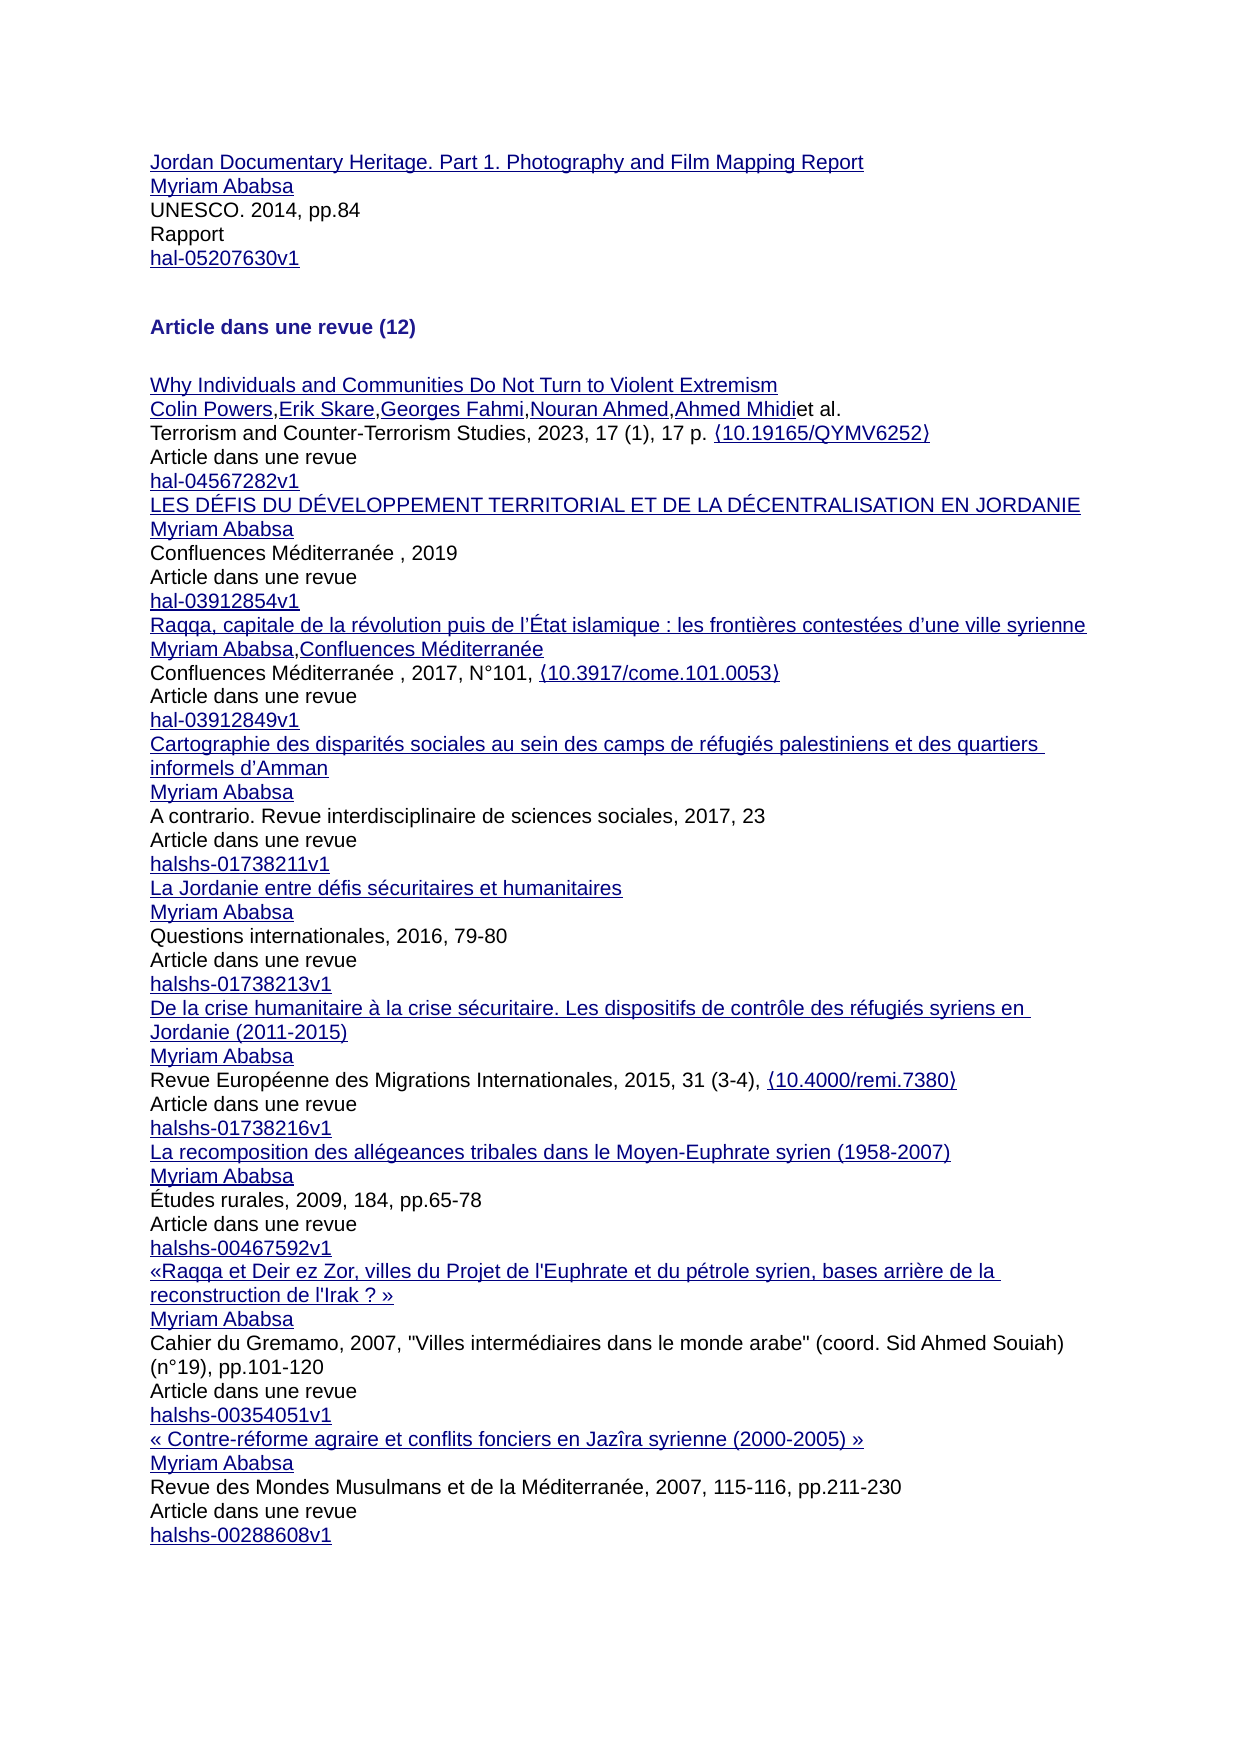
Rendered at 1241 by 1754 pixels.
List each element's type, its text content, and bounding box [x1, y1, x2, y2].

subtitle Article dans une revue (12) [150, 314, 1090, 338]
table_cell Jordan Documentary Heritage. Part 1. Photography and Film Mapping Report Myriam Ababsa UNESCO. 2014, pp.84 Rapport hal-05207630v1 [150, 150, 1090, 270]
table_cell La Jordanie entre défis sécuritaires et humanitaires Myriam Ababsa Questions internationales, 2016, 79-80 Article dans une revue halshs-01738213v1 [150, 876, 1090, 996]
table_cell «Raqqa et Deir ez Zor, villes du Projet de l'Euphrate et du pétrole syrien, bases arrière de la reconstruction de l'Irak ? » Myriam Ababsa Cahier du Gremamo, 2007, "Villes intermédiaires dans le monde arabe" (coord. Sid Ahmed Souiah) (n°19), pp.101-120 Article dans une revue halshs-00354051v1 [150, 1259, 1090, 1427]
table_cell « Contre-réforme agraire et conflits fonciers en Jazîra syrienne (2000-2005) » Myriam Ababsa Revue des Mondes Musulmans et de la Méditerranée, 2007, 115-116, pp.211-230 Article dans une revue halshs-00288608v1 [150, 1427, 1090, 1547]
table_cell La recomposition des allégeances tribales dans le Moyen-Euphrate syrien (1958-2007) Myriam Ababsa Études rurales, 2009, 184, pp.65-78 Article dans une revue halshs-00467592v1 [150, 1140, 1090, 1259]
table_cell De la crise humanitaire à la crise sécuritaire. Les dispositifs de contrôle des réfugiés syriens en Jordanie (2011-2015) Myriam Ababsa Revue Européenne des Migrations Internationales, 2015, 31 (3-4), ⟨10.4000/remi.7380⟩ Article dans une revue halshs-01738216v1 [150, 996, 1090, 1139]
table_header Why Individuals and Communities Do Not Turn to Violent Extremism Colin Powers,Erik Skare,Georges Fahmi,Nouran Ahmed,Ahmed Mhidiet al. Terrorism and Counter-Terrorism Studies, 2023, 17 (1), 17 p. ⟨10.19165/QYMV6252⟩ Article dans une revue hal-04567282v1 [150, 373, 1090, 493]
table_cell Raqqa, capitale de la révolution puis de l’État islamique : les frontières contestées d’une ville syrienne Myriam Ababsa,Confluences Méditerranée Confluences Méditerranée , 2017, N°101, ⟨10.3917/come.101.0053⟩ Article dans une revue hal-03912849v1 [150, 613, 1090, 732]
table_cell Cartographie des disparités sociales au sein des camps de réfugiés palestiniens et des quartiers informels d’Amman Myriam Ababsa A contrario. Revue interdisciplinaire de sciences sociales, 2017, 23 Article dans une revue halshs-01738211v1 [150, 732, 1090, 876]
table_cell LES DÉFIS DU DÉVELOPPEMENT TERRITORIAL ET DE LA DÉCENTRALISATION EN JORDANIE Myriam Ababsa Confluences Méditerranée , 2019 Article dans une revue hal-03912854v1 [150, 493, 1090, 612]
